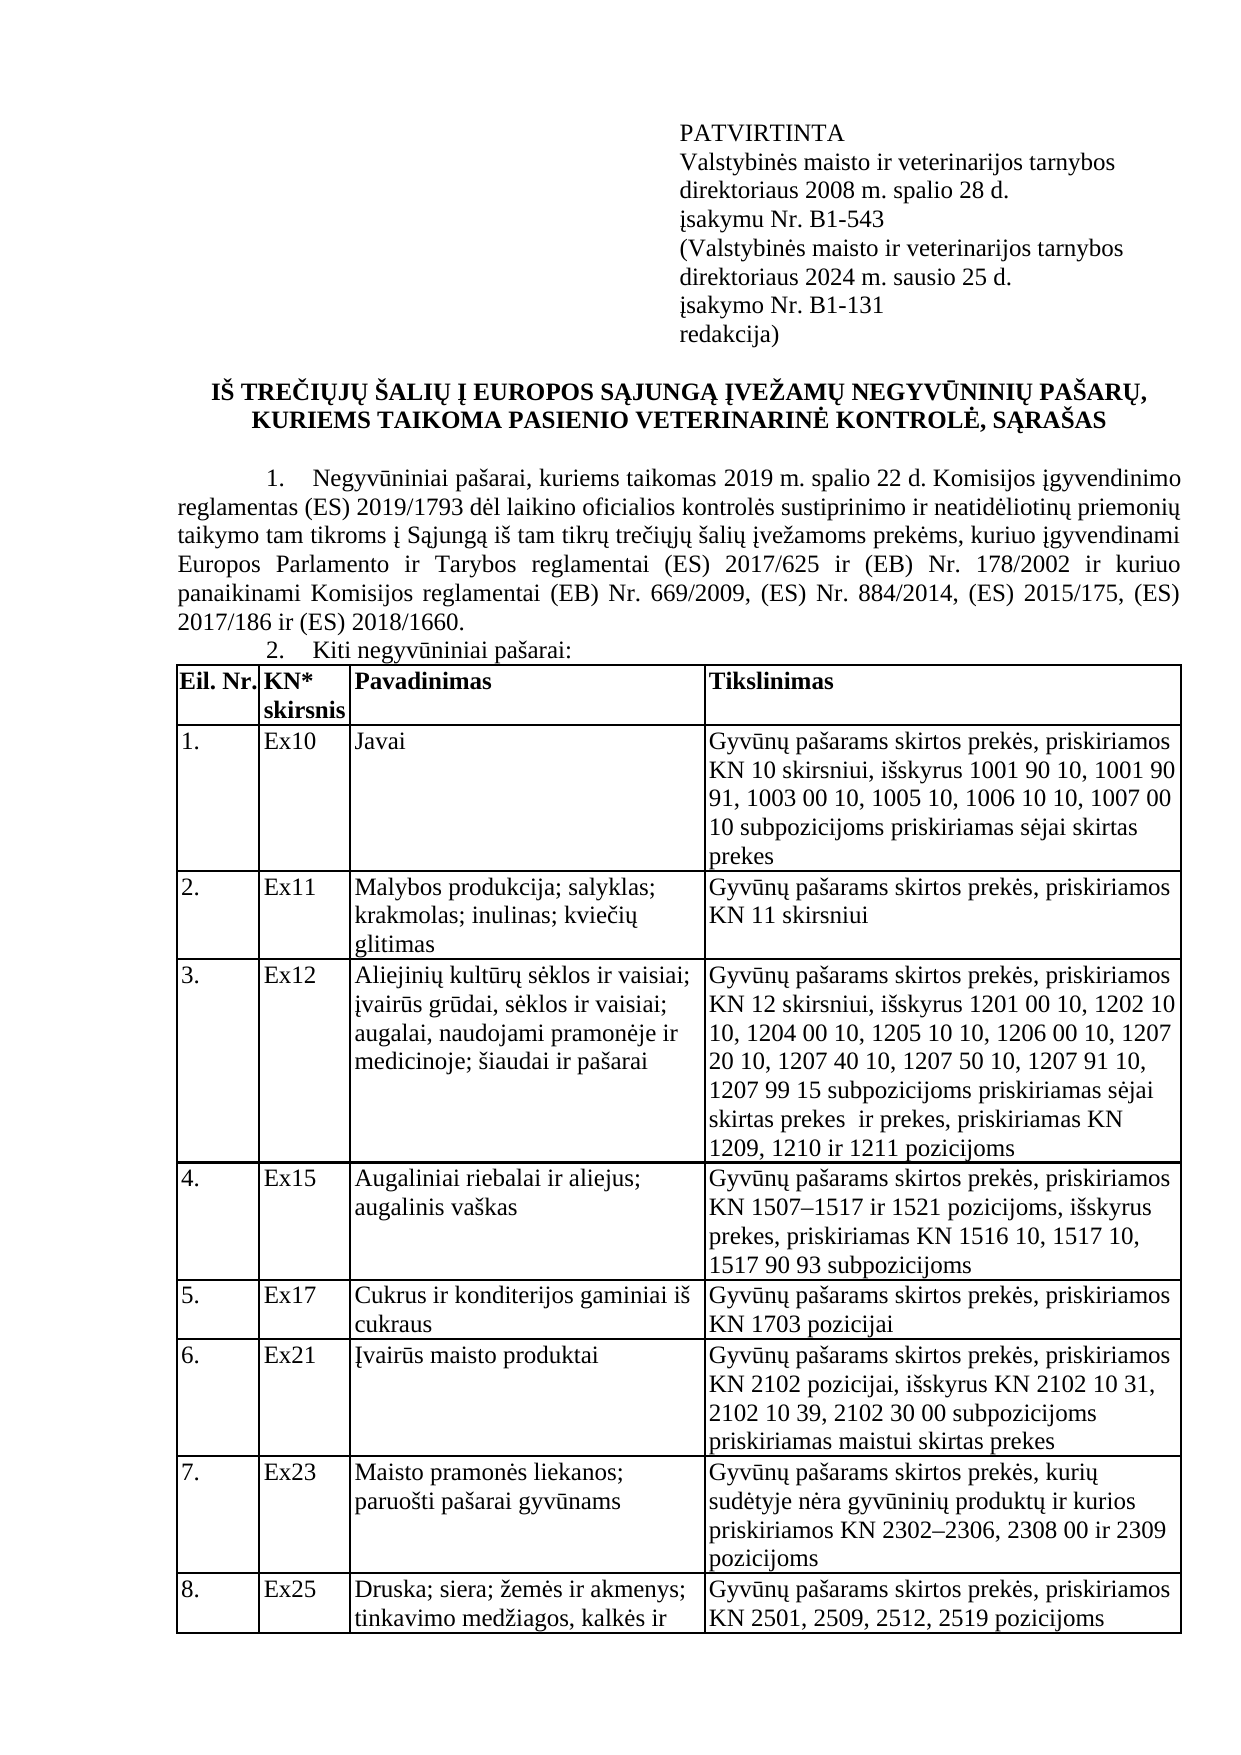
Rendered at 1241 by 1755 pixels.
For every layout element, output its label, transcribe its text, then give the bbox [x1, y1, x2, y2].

table_cell 7. [178, 1457, 258, 1572]
text (Valstybinės maisto ir veterinarijos tarnybos [679, 233, 1181, 262]
text 2. Kiti negyvūniniai pašarai: [177, 636, 1181, 664]
table_cell Ex23 [260, 1457, 349, 1572]
table_cell Malybos produkcija; salyklas; krakmolas; inulinas; kviečių glitimas [351, 872, 704, 958]
table_cell 5. [178, 1281, 258, 1338]
table_cell Maisto pramonės liekanos; paruošti pašarai gyvūnams [351, 1457, 704, 1572]
table_cell Cukrus ir konditerijos gaminiai iš cukraus [351, 1281, 704, 1338]
table_cell Ex21 [260, 1340, 349, 1455]
table_cell Gyvūnų pašarams skirtos prekės, priskiriamos KN 1703 pozicijai [706, 1281, 1180, 1338]
table_cell Ex12 [260, 960, 349, 1161]
table_cell 4. [178, 1164, 258, 1278]
table_header Eil. Nr. [178, 666, 258, 724]
table_cell Gyvūnų pašarams skirtos prekės, kurių sudėtyje nėra gyvūninių produktų ir kurios priskiriamos KN 2302–2306, 2308 00 ir 2309 pozicijoms [706, 1457, 1180, 1572]
table_cell Gyvūnų pašarams skirtos prekės, priskiriamos KN 2102 pozicijai, išskyrus KN 2102 10 31, 2102 10 39, 2102 30 00 subpozicijoms priskiriamas maistui skirtas prekes [706, 1340, 1180, 1455]
table_header KN* skirsnis [260, 666, 349, 724]
table_cell Ex15 [260, 1164, 349, 1278]
table_cell Javai [351, 726, 704, 870]
text įsakymo Nr. B1-131 [679, 291, 1181, 319]
table_cell 8. [178, 1574, 258, 1632]
table_cell Gyvūnų pašarams skirtos prekės, priskiriamos KN 11 skirsniui [706, 872, 1180, 958]
table_cell 1. [178, 726, 258, 870]
text PATVIRTINTA [679, 118, 1181, 147]
table_cell Gyvūnų pašarams skirtos prekės, priskiriamos KN 2501, 2509, 2512, 2519 pozicijoms [706, 1574, 1180, 1632]
text 1. Negyvūniniai pašarai, kuriems taikomas 2019 m. spalio 22 d. Komisijos įgyvendinimo reglamentas (ES) 2019/1793 dėl laikino oficialios kontrolės sustiprinimo ir neatidėliotinų priemonių taikymo tam tikroms į Sąjungą iš tam tikrų trečiųjų šalių įvežamoms prekėms, kuriuo įgyvendinami Europos Parlamento ir Tarybos reglamentai (ES) 2017/625 ir (EB) Nr. 178/2002 ir kuriuo panaikinami Komisijos reglamentai (EB) Nr. 669/2009, (ES) Nr. 884/2014, (ES) 2015/175, (ES) 2017/186 ir (ES) 2018/1660. [177, 463, 1181, 636]
text direktoriaus 2008 m. spalio 28 d. [679, 176, 1181, 204]
table_cell Įvairūs maisto produktai [351, 1340, 704, 1455]
table_cell Gyvūnų pašarams skirtos prekės, priskiriamos KN 10 skirsniui, išskyrus 1001 90 10, 1001 90 91, 1003 00 10, 1005 10, 1006 10 10, 1007 00 10 subpozicijoms priskiriamas sėjai skirtas prekes [706, 726, 1180, 870]
table_cell Druska; siera; žemės ir akmenys; tinkavimo medžiagos, kalkės ir [351, 1574, 704, 1632]
table_cell Ex25 [260, 1574, 349, 1632]
table_cell 6. [178, 1340, 258, 1455]
table_header Tikslinimas [706, 666, 1180, 724]
table_cell Augaliniai riebalai ir aliejus; augalinis vaškas [351, 1164, 704, 1278]
table_header Pavadinimas [351, 666, 704, 724]
text įsakymu Nr. B1-543 [679, 204, 1181, 233]
table_cell Ex11 [260, 872, 349, 958]
table_cell 3. [178, 960, 258, 1161]
text IŠ TREČIŲJŲ ŠALIŲ Į EUROPOS SĄJUNGĄ ĮVEŽAMŲ NEGYVŪNINIŲ PAŠARŲ, KURIEMS TAIKOMA PASIENIO VETERINARINĖ KONTROLĖ, SĄRAŠAS [177, 377, 1181, 434]
table_cell Ex10 [260, 726, 349, 870]
text redakcija) [679, 319, 1181, 348]
text Valstybinės maisto ir veterinarijos tarnybos [679, 147, 1181, 176]
table_cell Gyvūnų pašarams skirtos prekės, priskiriamos KN 12 skirsniui, išskyrus 1201 00 10, 1202 10 10, 1204 00 10, 1205 10 10, 1206 00 10, 1207 20 10, 1207 40 10, 1207 50 10, 1207 91 10, 1207 99 15 subpozicijoms priskiriamas sėjai skirtas prekes ir prekes, priskiriamas KN 1209, 1210 ir 1211 pozicijoms [706, 960, 1180, 1161]
table_cell 2. [178, 872, 258, 958]
text direktoriaus 2024 m. sausio 25 d. [679, 262, 1181, 291]
table_cell Ex17 [260, 1281, 349, 1338]
table_cell Aliejinių kultūrų sėklos ir vaisiai; įvairūs grūdai, sėklos ir vaisiai; augalai, naudojami pramonėje ir medicinoje; šiaudai ir pašarai [351, 960, 704, 1161]
table_cell Gyvūnų pašarams skirtos prekės, priskiriamos KN 1507–1517 ir 1521 pozicijoms, išskyrus prekes, priskiriamas KN 1516 10, 1517 10, 1517 90 93 subpozicijoms [706, 1164, 1180, 1278]
